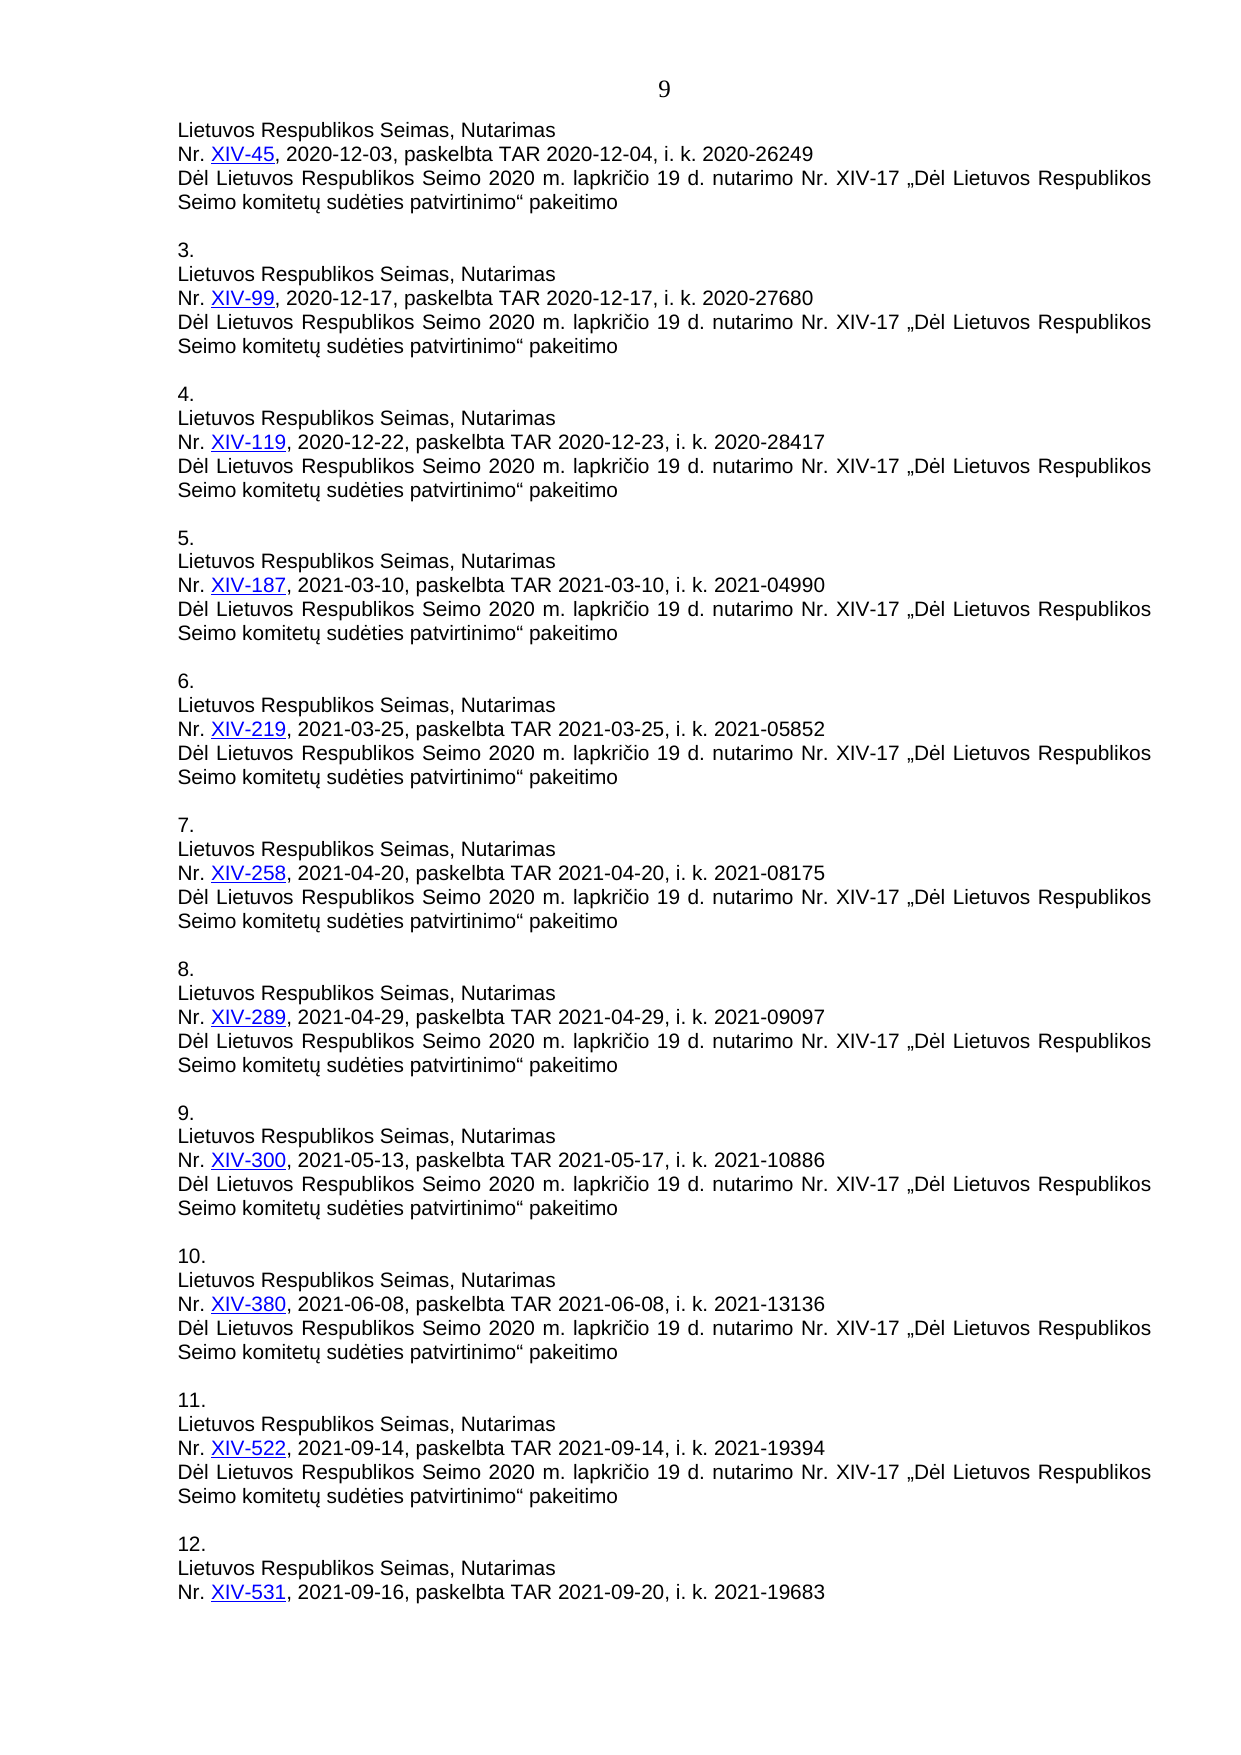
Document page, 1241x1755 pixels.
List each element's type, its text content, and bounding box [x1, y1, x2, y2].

text Nr. XIV-119, 2020-12-22, paskelbta TAR 2020-12-23, i. k. 2020-28417 [177, 429, 1152, 453]
text Nr. XIV-187, 2021-03-10, paskelbta TAR 2021-03-10, i. k. 2021-04990 [177, 573, 1152, 597]
text Dėl Lietuvos Respublikos Seimo 2020 m. lapkričio 19 d. nutarimo Nr. XIV-17 „Dėl Lietuvos Respublikos Seimo komitetų sudėties patvirtinimo“ pakeitimo [177, 453, 1152, 501]
text 4. [177, 382, 1152, 406]
text Dėl Lietuvos Respublikos Seimo 2020 m. lapkričio 19 d. nutarimo Nr. XIV-17 „Dėl Lietuvos Respublikos Seimo komitetų sudėties patvirtinimo“ pakeitimo [177, 597, 1152, 645]
text Lietuvos Respublikos Seimas, Nutarimas [177, 981, 1152, 1004]
text Dėl Lietuvos Respublikos Seimo 2020 m. lapkričio 19 d. nutarimo Nr. XIV-17 „Dėl Lietuvos Respublikos Seimo komitetų sudėties patvirtinimo“ pakeitimo [177, 310, 1152, 358]
text Dėl Lietuvos Respublikos Seimo 2020 m. lapkričio 19 d. nutarimo Nr. XIV-17 „Dėl Lietuvos Respublikos Seimo komitetų sudėties patvirtinimo“ pakeitimo [177, 885, 1152, 933]
text Dėl Lietuvos Respublikos Seimo 2020 m. lapkričio 19 d. nutarimo Nr. XIV-17 „Dėl Lietuvos Respublikos Seimo komitetų sudėties patvirtinimo“ pakeitimo [177, 166, 1152, 214]
text 3. [177, 238, 1152, 262]
text 11. [177, 1388, 1152, 1412]
text 7. [177, 813, 1152, 837]
text Nr. XIV-531, 2021-09-16, paskelbta TAR 2021-09-20, i. k. 2021-19683 [177, 1579, 1152, 1603]
text Lietuvos Respublikos Seimas, Nutarimas [177, 837, 1152, 861]
text Dėl Lietuvos Respublikos Seimo 2020 m. lapkričio 19 d. nutarimo Nr. XIV-17 „Dėl Lietuvos Respublikos Seimo komitetų sudėties patvirtinimo“ pakeitimo [177, 1460, 1152, 1508]
text Dėl Lietuvos Respublikos Seimo 2020 m. lapkričio 19 d. nutarimo Nr. XIV-17 „Dėl Lietuvos Respublikos Seimo komitetų sudėties patvirtinimo“ pakeitimo [177, 1028, 1152, 1076]
text 8. [177, 957, 1152, 981]
text Lietuvos Respublikos Seimas, Nutarimas [177, 406, 1152, 429]
text Lietuvos Respublikos Seimas, Nutarimas [177, 118, 1152, 142]
text Dėl Lietuvos Respublikos Seimo 2020 m. lapkričio 19 d. nutarimo Nr. XIV-17 „Dėl Lietuvos Respublikos Seimo komitetų sudėties patvirtinimo“ pakeitimo [177, 1316, 1152, 1364]
text 6. [177, 669, 1152, 693]
text 10. [177, 1244, 1152, 1268]
text Lietuvos Respublikos Seimas, Nutarimas [177, 549, 1152, 573]
text Nr. XIV-380, 2021-06-08, paskelbta TAR 2021-06-08, i. k. 2021-13136 [177, 1292, 1152, 1316]
text Lietuvos Respublikos Seimas, Nutarimas [177, 262, 1152, 286]
text Lietuvos Respublikos Seimas, Nutarimas [177, 1124, 1152, 1148]
text 5. [177, 525, 1152, 549]
text 12. [177, 1532, 1152, 1556]
text Lietuvos Respublikos Seimas, Nutarimas [177, 1556, 1152, 1579]
text Nr. XIV-99, 2020-12-17, paskelbta TAR 2020-12-17, i. k. 2020-27680 [177, 286, 1152, 310]
text Nr. XIV-522, 2021-09-14, paskelbta TAR 2021-09-14, i. k. 2021-19394 [177, 1436, 1152, 1460]
text Dėl Lietuvos Respublikos Seimo 2020 m. lapkričio 19 d. nutarimo Nr. XIV-17 „Dėl Lietuvos Respublikos Seimo komitetų sudėties patvirtinimo“ pakeitimo [177, 1172, 1152, 1220]
text Dėl Lietuvos Respublikos Seimo 2020 m. lapkričio 19 d. nutarimo Nr. XIV-17 „Dėl Lietuvos Respublikos Seimo komitetų sudėties patvirtinimo“ pakeitimo [177, 741, 1152, 789]
text 9. [177, 1100, 1152, 1124]
text Lietuvos Respublikos Seimas, Nutarimas [177, 1268, 1152, 1292]
text Nr. XIV-289, 2021-04-29, paskelbta TAR 2021-04-29, i. k. 2021-09097 [177, 1004, 1152, 1028]
text Nr. XIV-300, 2021-05-13, paskelbta TAR 2021-05-17, i. k. 2021-10886 [177, 1148, 1152, 1172]
text Nr. XIV-258, 2021-04-20, paskelbta TAR 2021-04-20, i. k. 2021-08175 [177, 861, 1152, 885]
text Nr. XIV-219, 2021-03-25, paskelbta TAR 2021-03-25, i. k. 2021-05852 [177, 717, 1152, 741]
text Lietuvos Respublikos Seimas, Nutarimas [177, 693, 1152, 717]
text Nr. XIV-45, 2020-12-03, paskelbta TAR 2020-12-04, i. k. 2020-26249 [177, 142, 1152, 166]
text Lietuvos Respublikos Seimas, Nutarimas [177, 1412, 1152, 1436]
